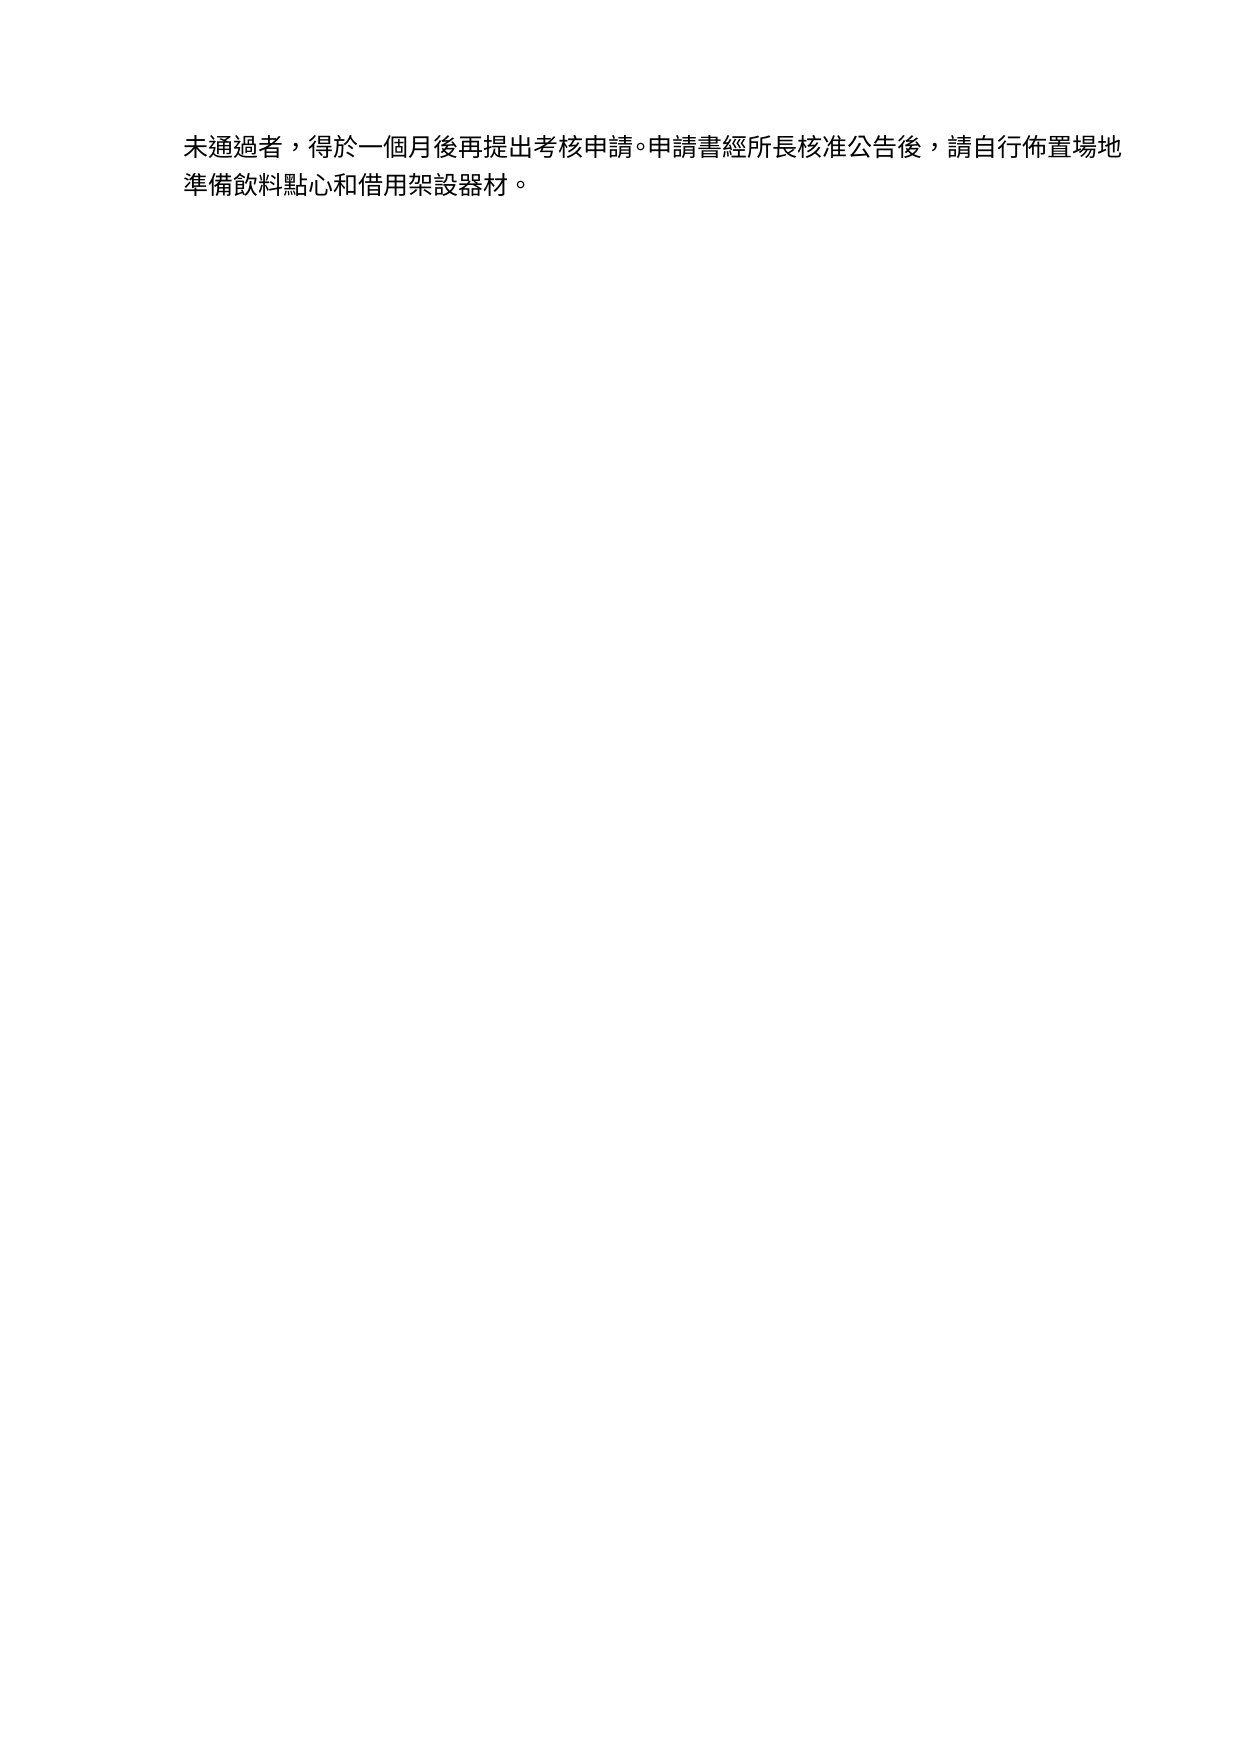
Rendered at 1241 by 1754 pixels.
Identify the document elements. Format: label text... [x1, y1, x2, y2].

list 以口試方式進行者，須全體委員出席始得進行。成績以七十分為通過，一百分為滿分，並以全體委員評定分數平均決定之。但有二分之一以上委員評定不通過，以不通過論。未通過者，得於一個月後再提出考核申請。申請書經所長核准公告後，請自行佈置場地、準備飲料點心和借用架設器材。 [118, 127, 1122, 202]
